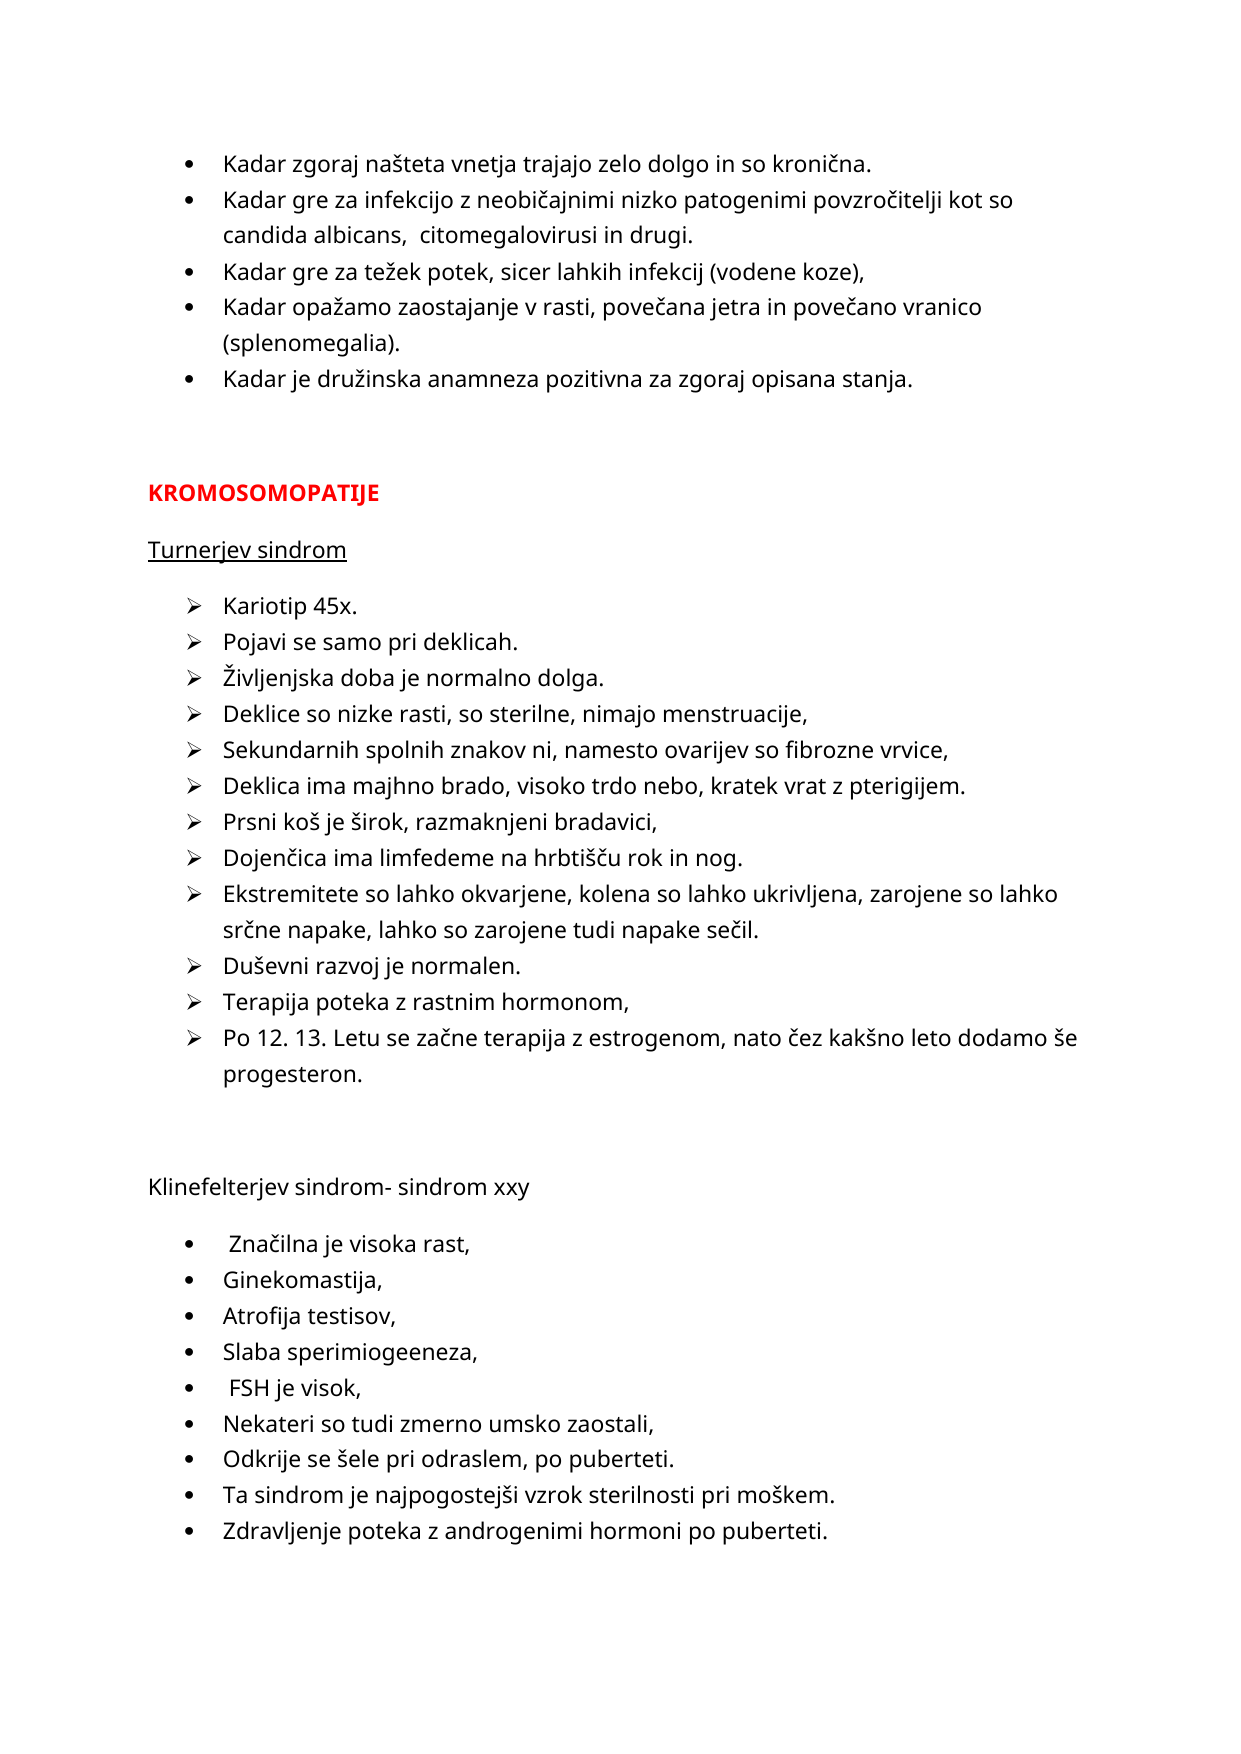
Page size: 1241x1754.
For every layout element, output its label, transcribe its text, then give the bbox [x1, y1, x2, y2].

list Kadar opažamo zaostajanje v rasti, povečana jetra in povečano vranico (splenomegalia). [185, 291, 1093, 358]
list Kadar zgoraj našteta vnetja trajajo zelo dolgo in so kronična. [185, 148, 1093, 179]
list Prsni koš je širok, razmaknjeni bradavici, [185, 806, 1093, 837]
list Kadar gre za težek potek, sicer lahkih infekcij (vodene koze), [185, 255, 1093, 287]
list Značilna je visoka rast, [185, 1228, 1093, 1259]
list FSH je visok, [185, 1372, 1093, 1403]
list Slaba sperimiogeeneza, [185, 1336, 1093, 1367]
list Ginekomastija, [185, 1264, 1093, 1295]
text KROMOSOMOPATIJE [148, 477, 1093, 508]
text Klinefelterjev sindrom- sindrom xxy [148, 1171, 1093, 1202]
list Življenjska doba je normalno dolga. [185, 662, 1093, 693]
text Turnerjev sindrom [148, 533, 1093, 565]
list Ekstremitete so lahko okvarjene, kolena so lahko ukrivljena, zarojene so lahko srčne napake, lahko so zarojene tudi napake sečil. [185, 878, 1093, 945]
list Kadar gre za infekcijo z neobičajnimi nizko patogenimi povzročitelji kot so candida albicans, citomegalovirusi in drugi. [185, 183, 1093, 251]
list Po 12. 13. Letu se začne terapija z estrogenom, nato čez kakšno leto dodamo še progesteron. [185, 1022, 1093, 1089]
list Duševni razvoj je normalen. [185, 950, 1093, 981]
list Deklice so nizke rasti, so sterilne, nimajo menstruacije, [185, 698, 1093, 729]
list Nekateri so tudi zmerno umsko zaostali, [185, 1407, 1093, 1439]
list Deklica ima majhno brado, visoko trdo nebo, kratek vrat z pterigijem. [185, 770, 1093, 801]
list Dojenčica ima limfedeme na hrbtišču rok in nog. [185, 842, 1093, 873]
list Kadar je družinska anamneza pozitivna za zgoraj opisana stanja. [185, 363, 1093, 394]
list Zdravljenje poteka z androgenimi hormoni po puberteti. [185, 1515, 1093, 1547]
list Odkrije se šele pri odraslem, po puberteti. [185, 1443, 1093, 1475]
list Sekundarnih spolnih znakov ni, namesto ovarijev so fibrozne vrvice, [185, 734, 1093, 765]
list Pojavi se samo pri deklicah. [185, 626, 1093, 657]
list Atrofija testisov, [185, 1300, 1093, 1331]
list Terapija poteka z rastnim hormonom, [185, 986, 1093, 1017]
list Kariotip 45x. [185, 590, 1093, 622]
list Ta sindrom je najpogostejši vzrok sterilnosti pri moškem. [185, 1479, 1093, 1511]
